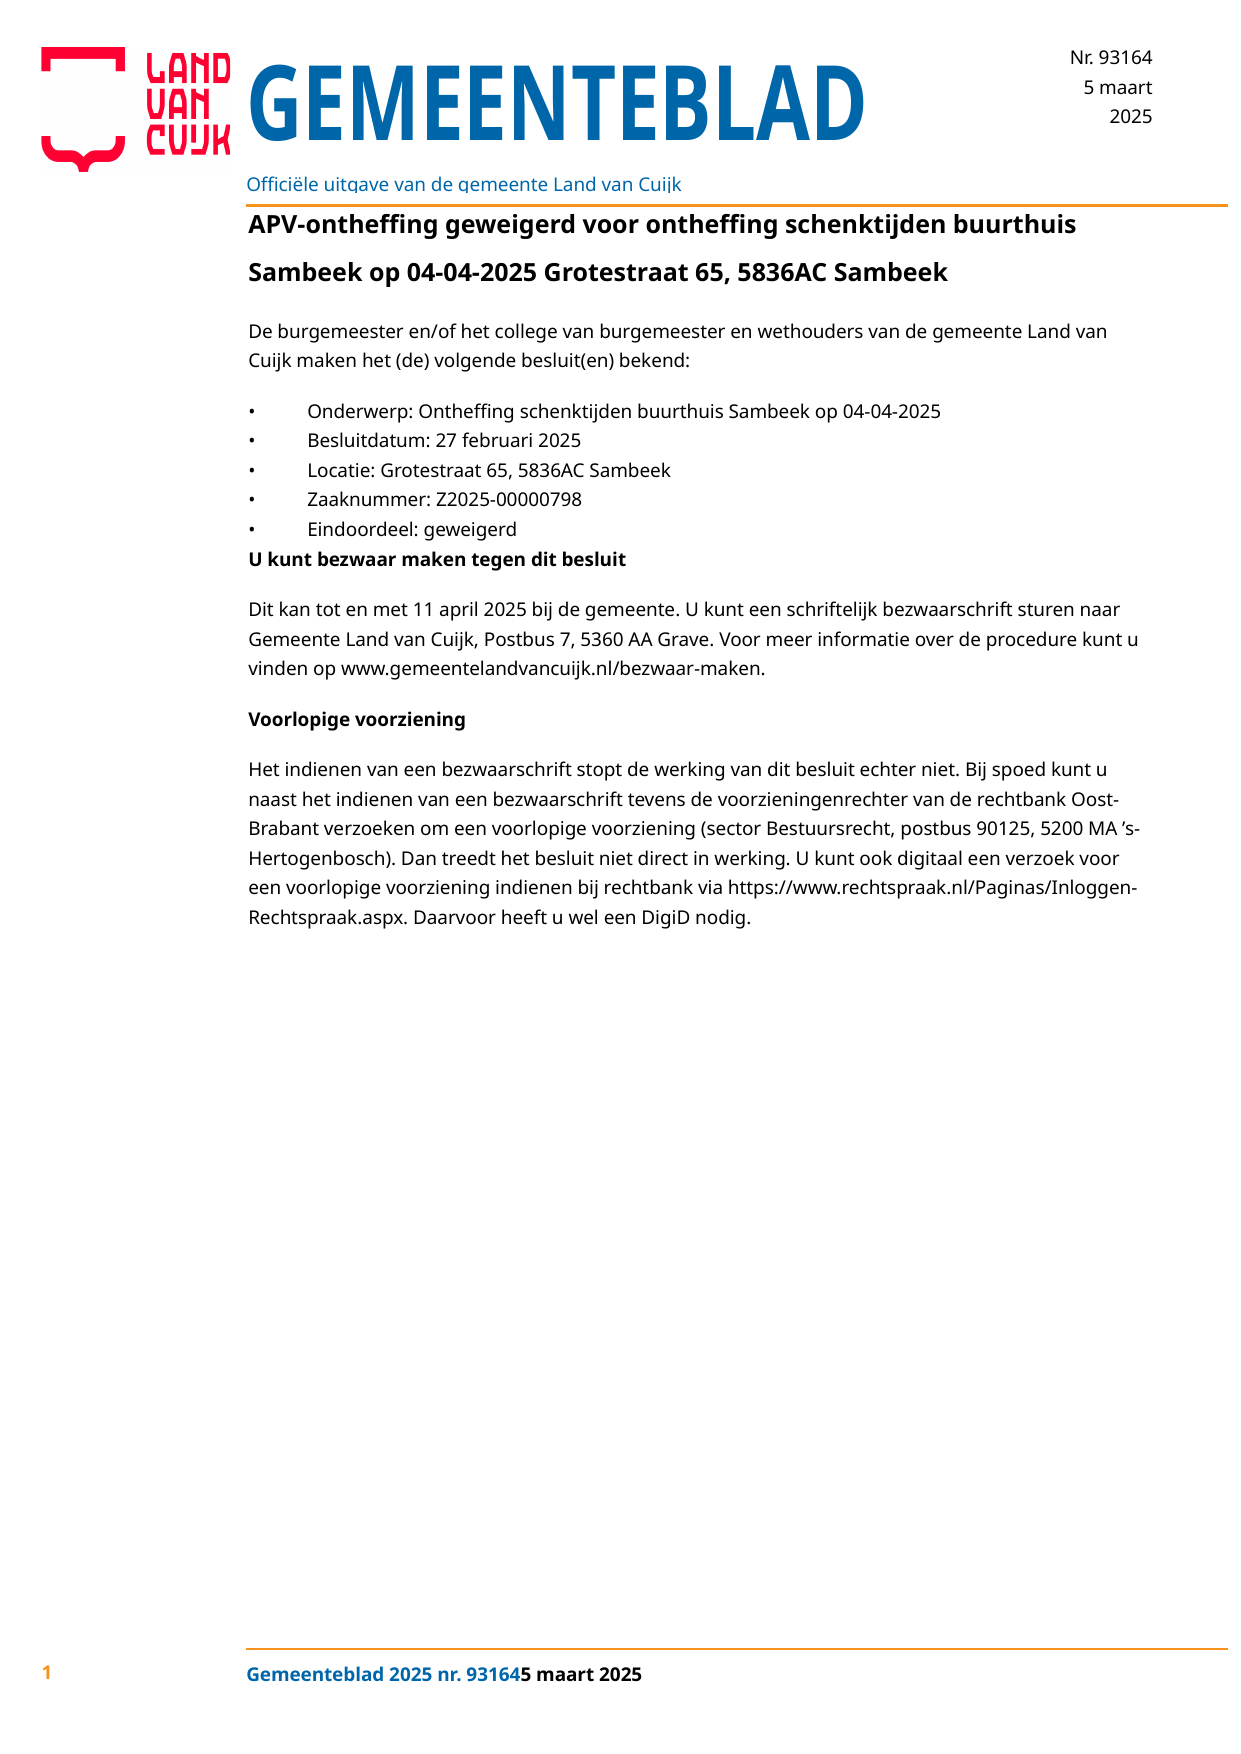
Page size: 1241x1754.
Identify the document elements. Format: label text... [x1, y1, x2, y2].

text APV-ontheffing geweigerd voor ontheffing schenktijden buurthuis Sambeek op 04-04-2025 Grotestraat 65, 5836AC Sambeek [248, 207, 1152, 288]
list Zaaknummer: Z2025-00000798 [248, 487, 1152, 512]
list Locatie: Grotestraat 65, 5836AC Sambeek [248, 457, 1152, 483]
text Dit kan tot en met 11 april 2025 bij de gemeente. U kunt een schriftelijk bezwaarschrift sturen naar Gemeente Land van Cuijk, Postbus 7, 5360 AA Grave. Voor meer informatie over de procedure kunt u vinden op www.gemeentelandvancuijk.nl/bezwaar-maken. [248, 596, 1152, 681]
text Het indienen van een bezwaarschrift stopt de werking van dit besluit echter niet. Bij spoed kunt u naast het indienen van een bezwaarschrift tevens de voorzieningenrechter van de rechtbank Oost-Brabant verzoeken om een voorlopige voorziening (sector Bestuursrecht, postbus 90125, 5200 MA ’s-Hertogenbosch). Dan treedt het besluit niet direct in werking. U kunt ook digitaal een verzoek voor een voorlopige voorziening indienen bij rechtbank via https://www.rechtspraak.nl/Paginas/Inloggen-Rechtspraak.aspx. Daarvoor heeft u wel een DigiD nodig. [248, 756, 1152, 930]
text U kunt bezwaar maken tegen dit besluit [248, 546, 1152, 572]
list Onderwerp: Ontheffing schenktijden buurthuis Sambeek op 04-04-2025 [248, 398, 1152, 424]
list Besluitdatum: 27 februari 2025 [248, 427, 1152, 453]
picture [41, 47, 231, 172]
list Eindoordeel: geweigerd [248, 516, 1152, 542]
text Voorlopige voorziening [248, 706, 1152, 732]
text De burgemeester en/of het college van burgemeester en wethouders van de gemeente Land van Cuijk maken het (de) volgende besluit(en) bekend: [248, 318, 1152, 373]
